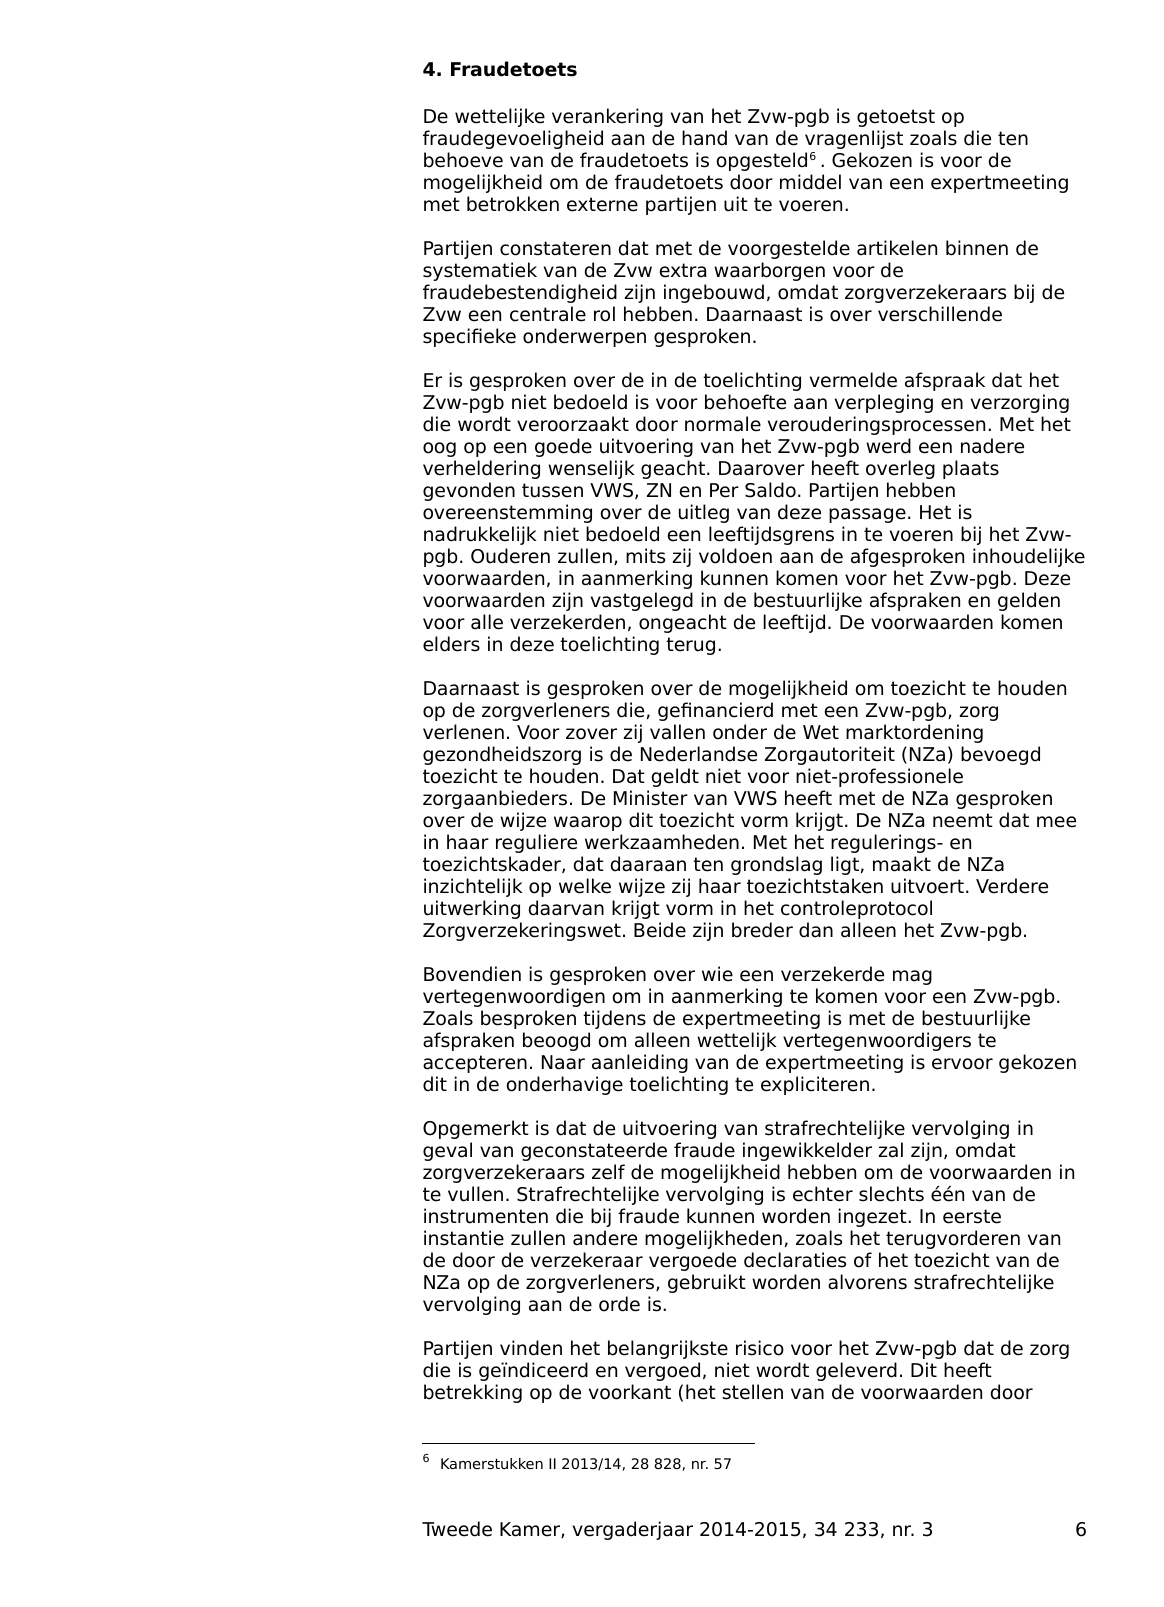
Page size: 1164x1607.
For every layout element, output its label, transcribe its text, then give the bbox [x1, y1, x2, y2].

text Partijen vinden het belangrijkste risico voor het Zvw-pgb dat de zorg die is geïndiceerd en vergoed, niet wordt geleverd. Dit heeft betrekking op de voorkant (het stellen van de voorwaarden door [422, 1338, 1087, 1404]
text Opgemerkt is dat de uitvoering van strafrechtelijke vervolging in geval van geconstateerde fraude ingewikkelder zal zijn, omdat zorgverzekeraars zelf de mogelijkheid hebben om de voorwaarden in te vullen. Strafrechtelijke vervolging is echter slechts één van de instrumenten die bij fraude kunnen worden ingezet. In eerste instantie zullen andere mogelijkheden, zoals het terugvorderen van de door de verzekeraar vergoede declaraties of het toezicht van de NZa op de zorgverleners, gebruikt worden alvorens strafrechtelijke vervolging aan de orde is. [422, 1118, 1087, 1316]
text De wettelijke verankering van het Zvw-pgb is getoetst op fraudegevoeligheid aan de hand van de vragenlijst zoals die ten behoeve van de fraudetoets is opgesteld. Gekozen is voor de mogelijkheid om de fraudetoets door middel van een expertmeeting met betrokken externe partijen uit te voeren. [422, 106, 1087, 216]
text Er is gesproken over de in de toelichting vermelde afspraak dat het Zvw-pgb niet bedoeld is voor behoefte aan verpleging en verzorging die wordt veroorzaakt door normale verouderingsprocessen. Met het oog op een goede uitvoering van het Zvw-pgb werd een nadere verheldering wenselijk geacht. Daarover heeft overleg plaats gevonden tussen VWS, ZN en Per Saldo. Partijen hebben overeenstemming over de uitleg van deze passage. Het is nadrukkelijk niet bedoeld een leeftijdsgrens in te voeren bij het Zvw-pgb. Ouderen zullen, mits zij voldoen aan de afgesproken inhoudelijke voorwaarden, in aanmerking kunnen komen voor het Zvw-pgb. Deze voorwaarden zijn vastgelegd in de bestuurlijke afspraken en gelden voor alle verzekerden, ongeacht de leeftijd. De voorwaarden komen elders in deze toelichting terug. [422, 370, 1087, 656]
subtitle 4. Fraudetoets [422, 59, 1087, 81]
text Kamerstukken II 2013/14, 28 828, nr. 57 [422, 1452, 1087, 1474]
text Daarnaast is gesproken over de mogelijkheid om toezicht te houden op de zorgverleners die, gefinancierd met een Zvw-pgb, zorg verlenen. Voor zover zij vallen onder de Wet marktordening gezondheidszorg is de Nederlandse Zorgautoriteit (NZa) bevoegd toezicht te houden. Dat geldt niet voor niet-professionele zorgaanbieders. De Minister van VWS heeft met de NZa gesproken over de wijze waarop dit toezicht vorm krijgt. De NZa neemt dat mee in haar reguliere werkzaamheden. Met het regulerings- en toezichtskader, dat daaraan ten grondslag ligt, maakt de NZa inzichtelijk op welke wijze zij haar toezichtstaken uitvoert. Verdere uitwerking daarvan krijgt vorm in het controleprotocol Zorgverzekeringswet. Beide zijn breder dan alleen het Zvw-pgb. [422, 678, 1087, 942]
text Bovendien is gesproken over wie een verzekerde mag vertegenwoordigen om in aanmerking te komen voor een Zvw-pgb. Zoals besproken tijdens de expertmeeting is met de bestuurlijke afspraken beoogd om alleen wettelijk vertegenwoordigers te accepteren. Naar aanleiding van de expertmeeting is ervoor gekozen dit in de onderhavige toelichting te expliciteren. [422, 964, 1087, 1096]
text Partijen constateren dat met de voorgestelde artikelen binnen de systematiek van de Zvw extra waarborgen voor de fraudebestendigheid zijn ingebouwd, omdat zorgverzekeraars bij de Zvw een centrale rol hebben. Daarnaast is over verschillende specifieke onderwerpen gesproken. [422, 238, 1087, 348]
